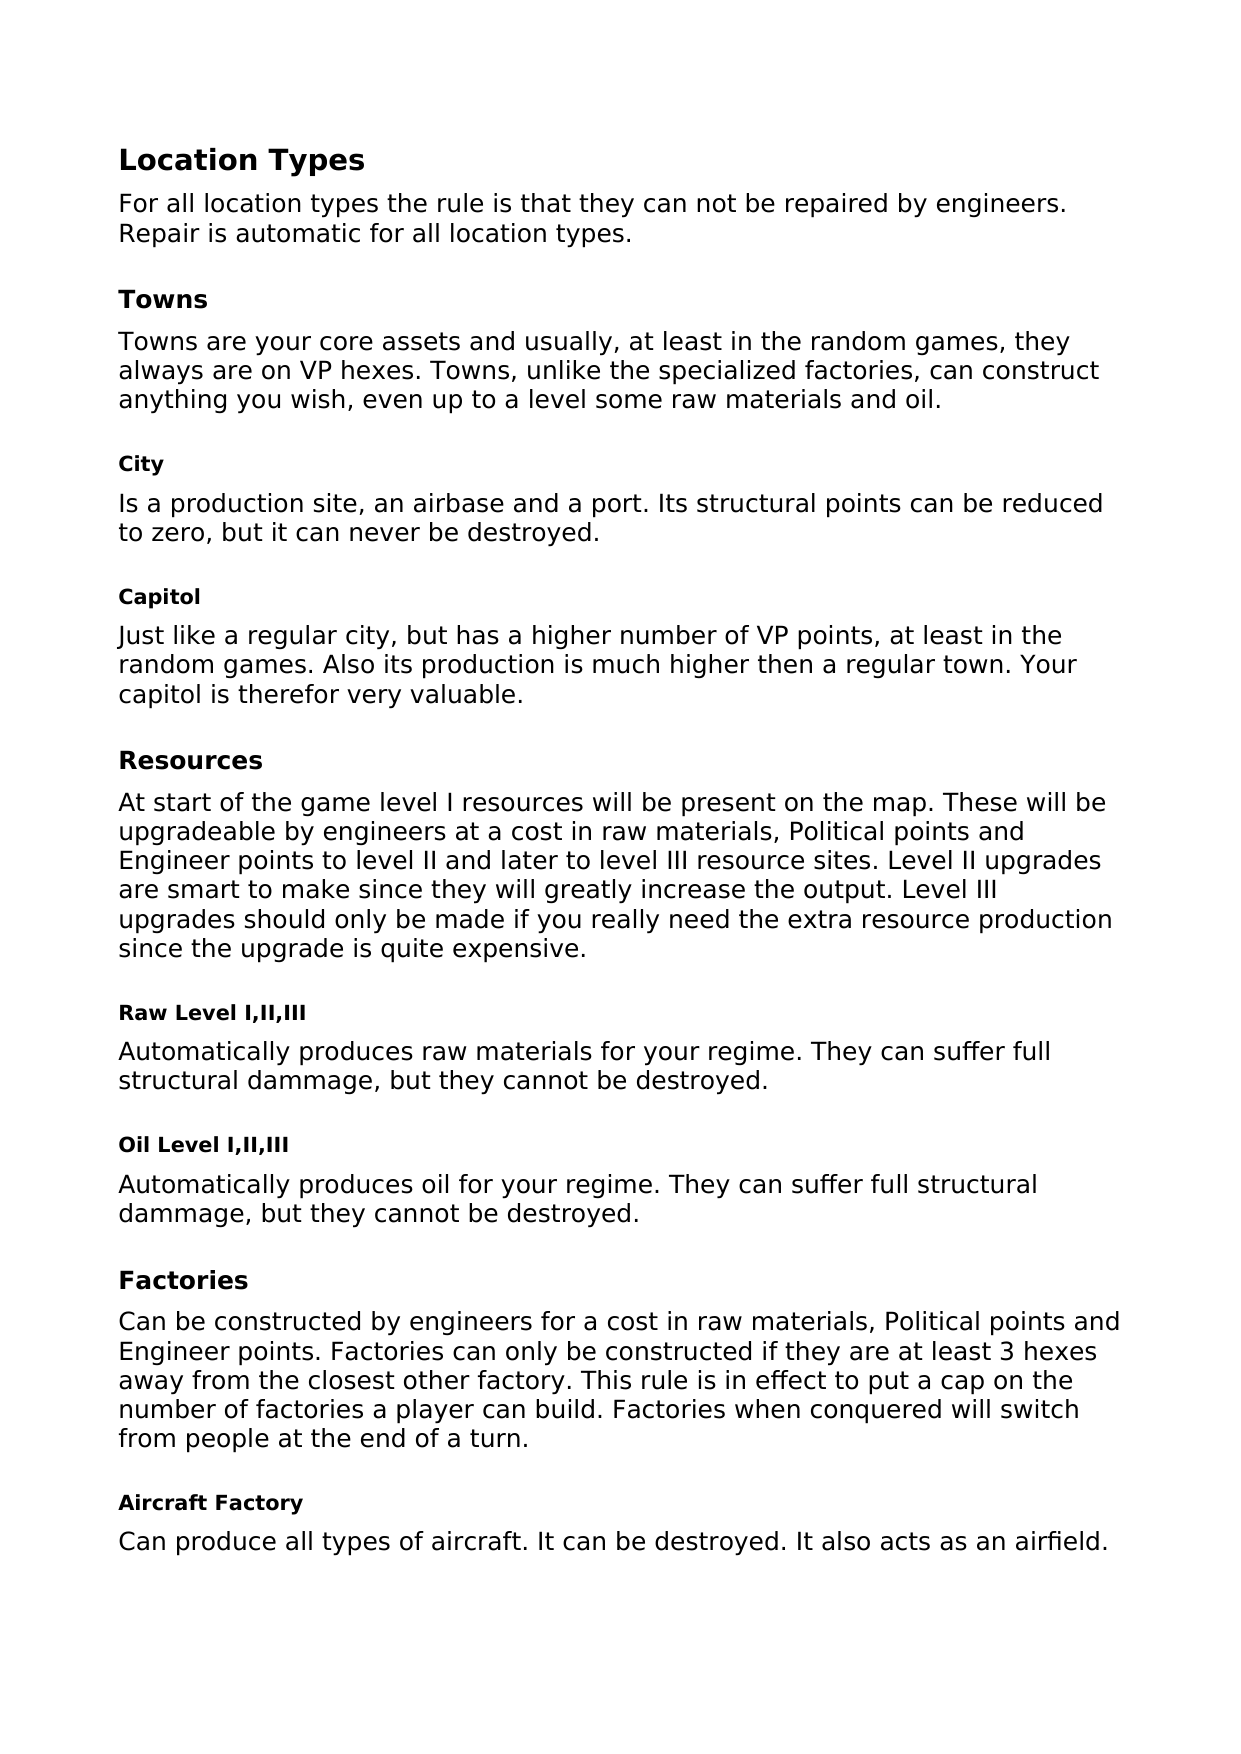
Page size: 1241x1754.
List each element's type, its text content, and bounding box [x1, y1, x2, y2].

subtitle Resources [118, 746, 1122, 776]
text For all location types the rule is that they can not be repaired by engineers. Repair is automatic for all location types. [118, 189, 1122, 248]
subtitle Towns [118, 285, 1122, 314]
subtitle Aircraft Factory [118, 1491, 1122, 1515]
text Automatically produces raw materials for your regime. They can suffer full structural dammage, but they cannot be destroyed. [118, 1037, 1122, 1096]
subtitle City [118, 452, 1122, 476]
text Automatically produces oil for your regime. They can suffer full structural dammage, but they cannot be destroyed. [118, 1170, 1122, 1228]
subtitle Raw Level I,II,III [118, 1001, 1122, 1025]
subtitle Factories [118, 1266, 1122, 1295]
text Can be constructed by engineers for a cost in raw materials, Political points and Engineer points. Factories can only be constructed if they are at least 3 hexes away from the closest other factory. This rule is in effect to put a cap on the number of factories a player can build. Factories when conquered will switch from people at the end of a turn. [118, 1307, 1122, 1453]
subtitle Capitol [118, 585, 1122, 609]
text Can produce all types of aircraft. It can be destroyed. It also acts as an airfield. [118, 1528, 1122, 1557]
text Is a production site, an airbase and a port. Its structural points can be reduced to zero, but it can never be destroyed. [118, 489, 1122, 547]
text Just like a regular city, but has a higher number of VP points, at least in the random games. Also its production is much higher then a regular town. Your capitol is therefor very valuable. [118, 621, 1122, 709]
text At start of the game level I resources will be present on the map. These will be upgradeable by engineers at a cost in raw materials, Political points and Engineer points to level II and later to level III resource sites. Level II upgrades are smart to make since they will greatly increase the output. Level III upgrades should only be made if you really need the extra resource production since the upgrade is quite expensive. [118, 788, 1122, 963]
subtitle Oil Level I,II,III [118, 1133, 1122, 1157]
subtitle Location Types [118, 143, 1122, 177]
text Towns are your core assets and usually, at least in the random games, they always are on VP hexes. Towns, unlike the specialized factories, can construct anything you wish, even up to a level some raw materials and oil. [118, 327, 1122, 414]
